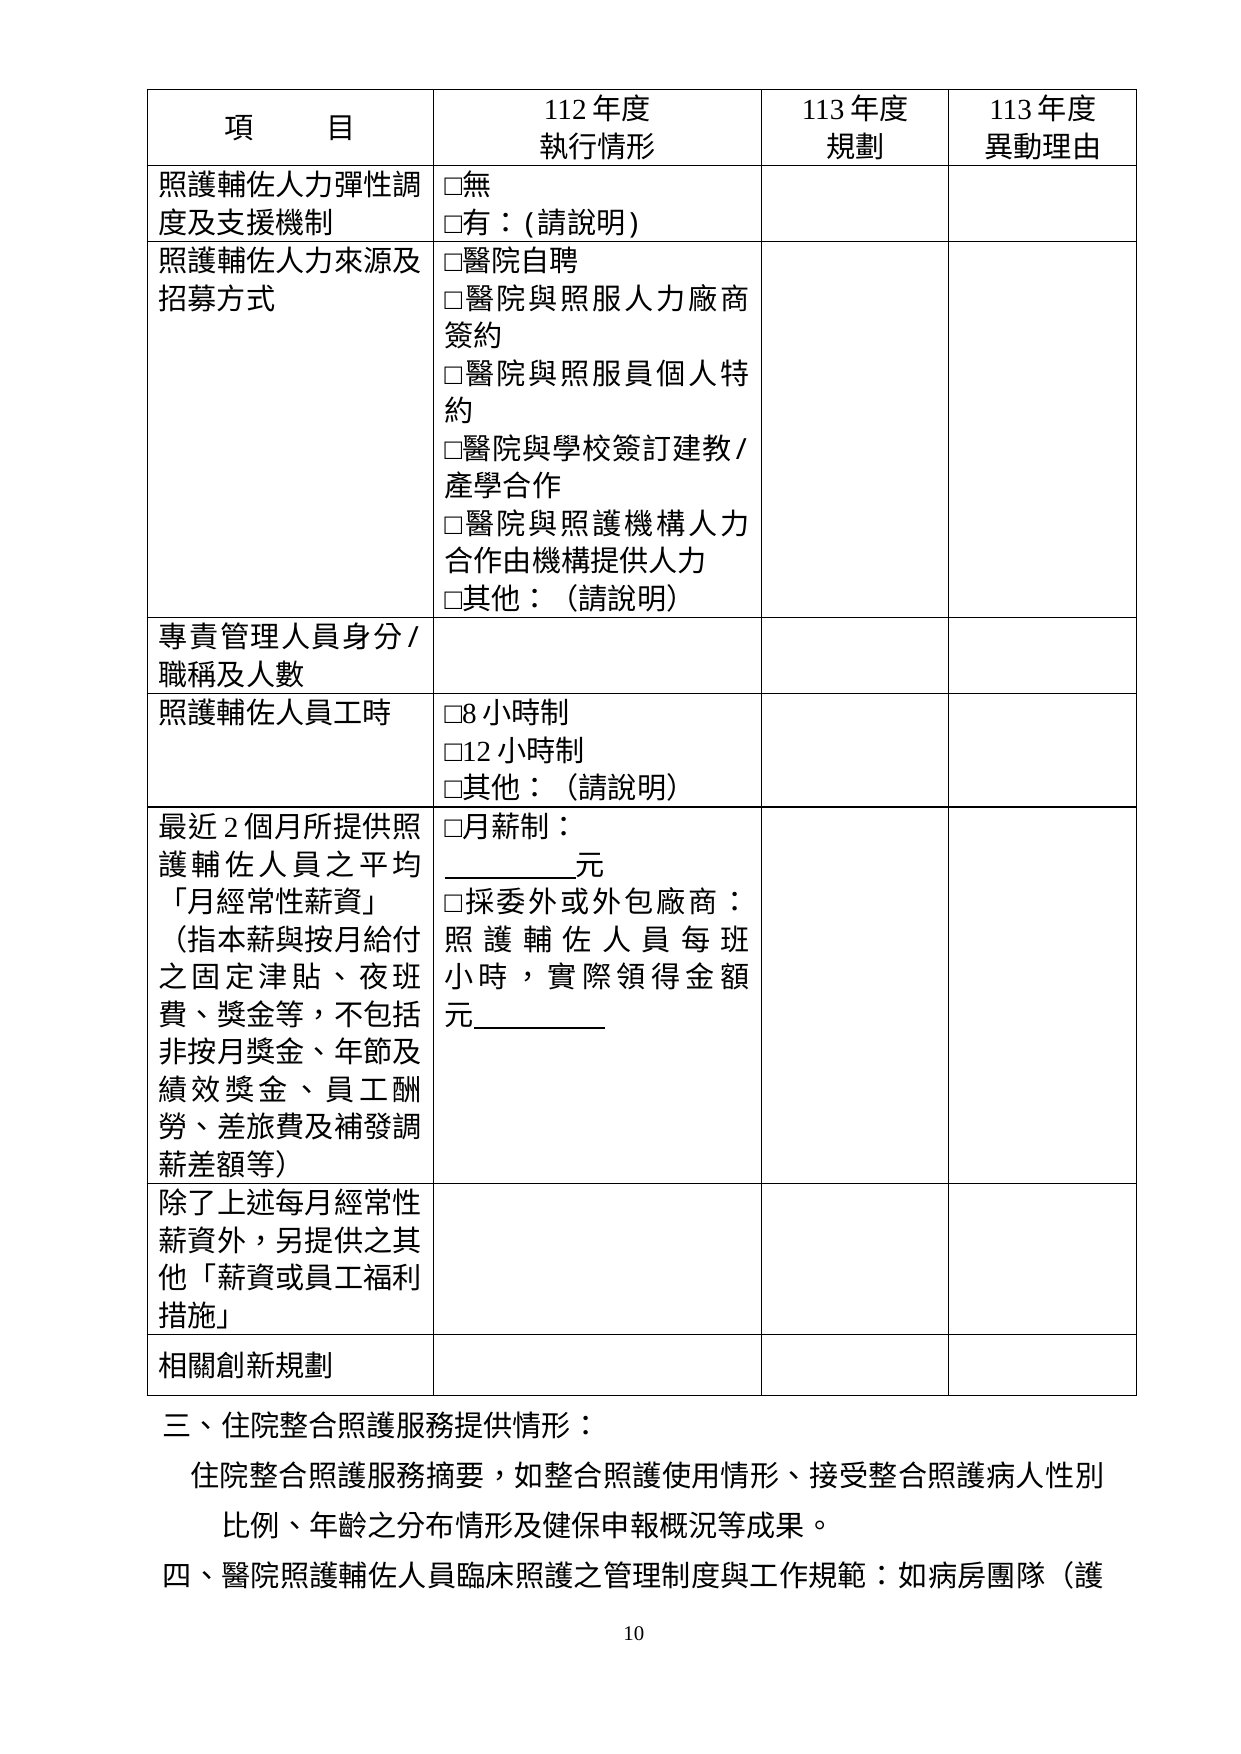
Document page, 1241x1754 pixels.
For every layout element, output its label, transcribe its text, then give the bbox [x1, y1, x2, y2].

table_cell 除了上述每月經常性薪資外，另提供之其他「薪資或員工福利措施」 [148, 1184, 433, 1333]
table_cell [762, 694, 948, 806]
table_cell □醫院自聘 □醫院與照服人力廠商簽約 □醫院與照服員個人特約 □醫院與學校簽訂建教/產學合作 □醫院與照護機構人力合作由機構提供人力 □其他：（請說明） [434, 242, 761, 617]
text 三、住院整合照護服務提供情形： [162, 1396, 1104, 1446]
table_cell [949, 694, 1136, 806]
table_cell [762, 1184, 948, 1333]
table_cell [762, 166, 948, 241]
table_cell [949, 808, 1136, 1182]
table_header 112年度 執行情形 [434, 90, 761, 165]
table_header 113年度 異動理由 [949, 90, 1136, 165]
table_cell □8小時制 □12小時制 □其他：（請說明） [434, 694, 761, 806]
table_header 113年度 規劃 [762, 90, 948, 165]
table_cell 最近2個月所提供照護輔佐人員之平均「月經常性薪資」 （指本薪與按月給付之固定津貼、夜班費、獎金等，不包括非按月獎金、年節及績效獎金、員工酬勞、差旅費及補發調薪差額等） [148, 808, 433, 1182]
table_cell [949, 242, 1136, 617]
table_cell 相關創新規劃 [148, 1335, 433, 1395]
table_cell [949, 166, 1136, 241]
table_cell 照護輔佐人力彈性調度及支援機制 [148, 166, 433, 241]
table_cell [762, 618, 948, 693]
table_cell □月薪制： 元 □採委外或外包廠商：照護輔佐人員每班 小時，實際領得金額 元 [434, 808, 761, 1182]
table_cell [949, 1184, 1136, 1333]
table_header 項 目 [148, 90, 433, 165]
table_cell 照護輔佐人力來源及招募方式 [148, 242, 433, 617]
table_cell [762, 1335, 948, 1395]
table_cell [434, 1184, 761, 1333]
table_cell 專責管理人員身分/職稱及人數 [148, 618, 433, 693]
table_cell [434, 618, 761, 693]
table_cell [949, 1335, 1136, 1395]
table_cell 照護輔佐人員工時 [148, 694, 433, 806]
table_cell □無 □有：(請說明) [434, 166, 761, 241]
table_cell [949, 618, 1136, 693]
text 住院整合照護服務摘要，如整合照護使用情形、接受整合照護病人性別比例、年齡之分布情形及健保申報概況等成果。 [162, 1446, 1104, 1546]
table_cell [434, 1335, 761, 1395]
text 四、醫院照護輔佐人員臨床照護之管理制度與工作規範：如病房團隊（護 [162, 1546, 1104, 1596]
table_cell [762, 242, 948, 617]
table_cell [762, 808, 948, 1182]
